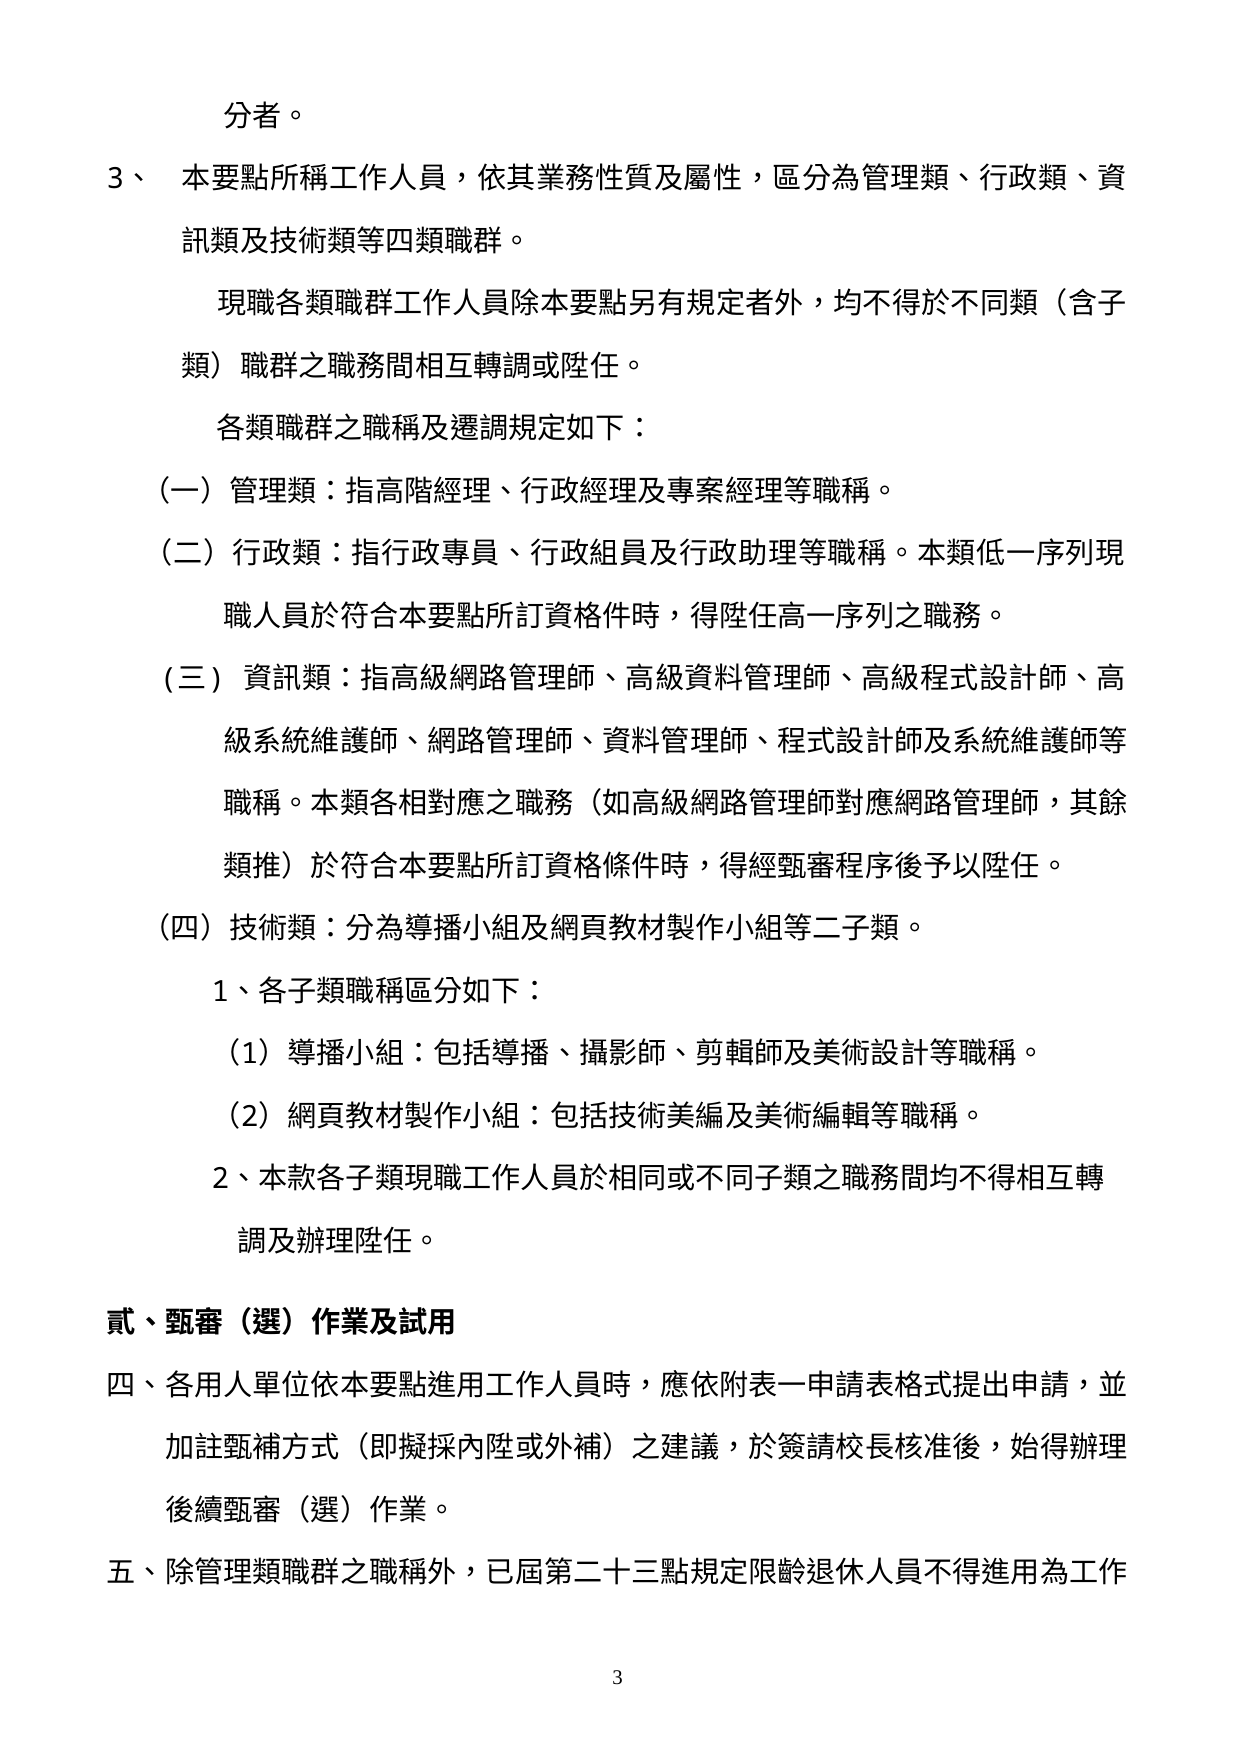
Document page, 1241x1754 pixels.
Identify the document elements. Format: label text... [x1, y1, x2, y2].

text 分者。 [106, 72, 1128, 134]
text 貳、甄審（選）作業及試用 [107, 1278, 1138, 1341]
text （一）管理類：指高階經理、行政經理及專案經理等職稱。 [106, 447, 1128, 509]
list 本要點所稱工作人員，依其業務性質及屬性，區分為管理類、行政類、資訊類及技術類等四類職群。 [106, 134, 1128, 259]
text （2）網頁教材製作小組：包括技術美編及美術編輯等職稱。 [106, 1072, 1128, 1134]
text 2、本款各子類現職工作人員於相同或不同子類之職務間均不得相互轉調及辦理陞任。 [106, 1134, 1128, 1259]
text (三) 資訊類：指高級網路管理師、高級資料管理師、高級程式設計師、高級系統維護師、網路管理師、資料管理師、程式設計師及系統維護師等職稱。本類各相對應之職務（如高級網路管理師對應網路管理師，其餘類推）於符合本要點所訂資格條件時，得經甄審程序後予以陞任。 [106, 634, 1128, 884]
text （二）行政類：指行政專員、行政組員及行政助理等職稱。本類低一序列現職人員於符合本要點所訂資格件時，得陞任高一序列之職務。 [106, 509, 1128, 634]
text 各類職群之職稱及遷調規定如下： [181, 384, 1128, 447]
text 四、各用人單位依本要點進用工作人員時，應依附表一申請表格式提出申請，並加註甄補方式（即擬採內陞或外補）之建議，於簽請校長核准後，始得辦理後續甄審（選）作業。 [106, 1341, 1128, 1528]
text （四）技術類：分為導播小組及網頁教材製作小組等二子類。 [106, 884, 1128, 947]
text （1）導播小組：包括導播、攝影師、剪輯師及美術設計等職稱。 [106, 1009, 1128, 1072]
text 現職各類職群工作人員除本要點另有規定者外，均不得於不同類（含子類）職群之職務間相互轉調或陞任。 [181, 259, 1128, 384]
text 1、各子類職稱區分如下： [106, 947, 1128, 1009]
text 五、除管理類職群之職稱外，已屆第二十三點規定限齡退休人員不得進用為工作 [106, 1528, 1128, 1591]
